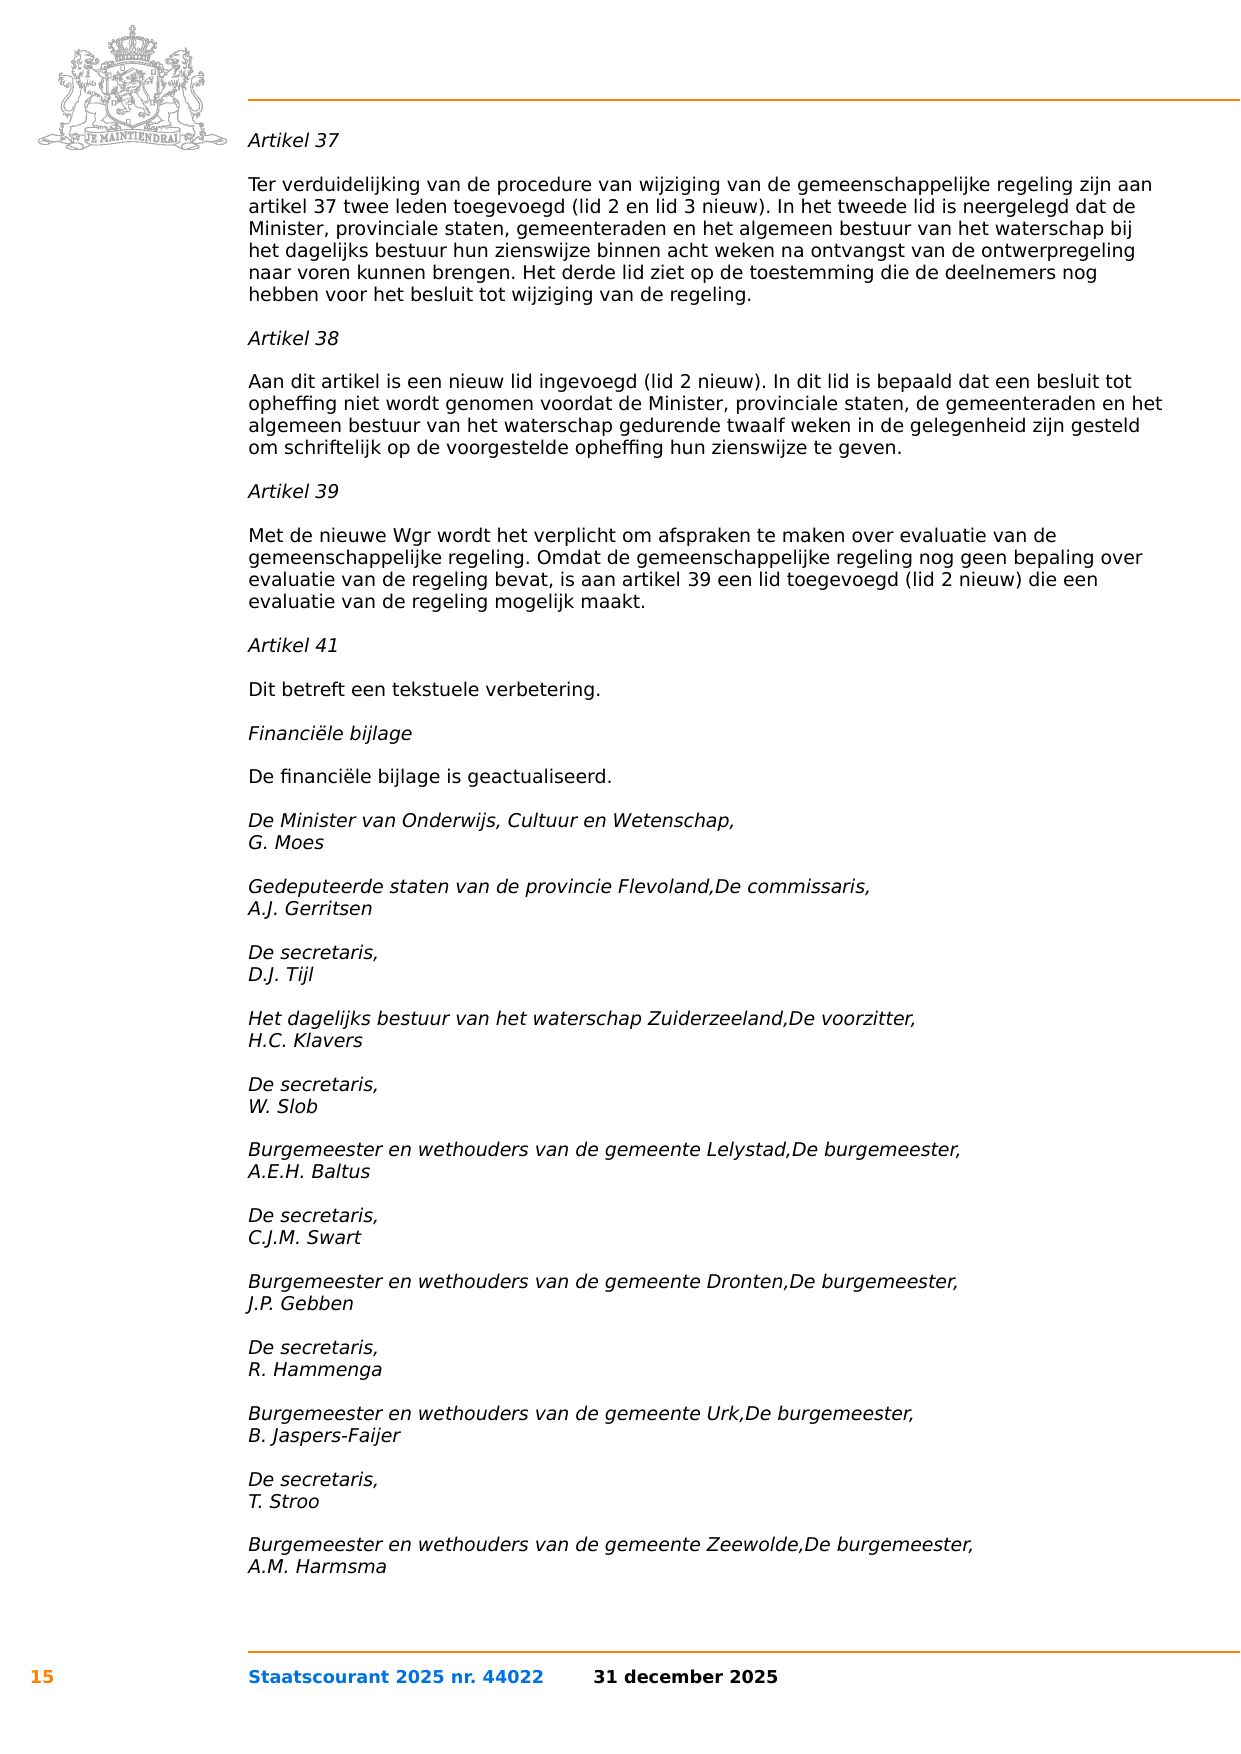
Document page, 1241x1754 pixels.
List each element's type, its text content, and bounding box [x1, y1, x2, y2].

subtitle Financiële bijlage [248, 722, 1163, 744]
text Met de nieuwe Wgr wordt het verplicht om afspraken te maken over evaluatie van de gemeenschappelijke regeling. Omdat de gemeenschappelijke regeling nog geen bepaling over evaluatie van de regeling bevat, is aan artikel 39 een lid toegevoegd (lid 2 nieuw) die een evaluatie van de regeling mogelijk maakt. [248, 525, 1163, 613]
subtitle Artikel 41 [248, 635, 1163, 657]
text Gedeputeerde staten van de provincie Flevoland,De commissaris, A.J. Gerritsen [248, 876, 1163, 920]
picture [38, 25, 227, 150]
text De secretaris, W. Slob [248, 1073, 1163, 1117]
text Burgemeester en wethouders van de gemeente Urk,De burgemeester, B. Jaspers-Faijer [248, 1403, 1163, 1447]
text Dit betreft een tekstuele verbetering. [248, 679, 1163, 701]
text De secretaris, R. Hammenga [248, 1337, 1163, 1381]
subtitle Artikel 37 [248, 130, 1163, 152]
text Het dagelijks bestuur van het waterschap Zuiderzeeland,De voorzitter, H.C. Klavers [248, 1008, 1163, 1052]
text Burgemeester en wethouders van de gemeente Dronten,De burgemeester, J.P. Gebben [248, 1271, 1163, 1315]
text De secretaris, T. Stroo [248, 1468, 1163, 1512]
text De Minister van Onderwijs, Cultuur en Wetenschap, G. Moes [248, 810, 1163, 854]
text De financiële bijlage is geactualiseerd. [248, 766, 1163, 788]
text Ter verduidelijking van de procedure van wijziging van de gemeenschappelijke regeling zijn aan artikel 37 twee leden toegevoegd (lid 2 en lid 3 nieuw). In het tweede lid is neergelegd dat de Minister, provinciale staten, gemeenteraden en het algemeen bestuur van het waterschap bij het dagelijks bestuur hun zienswijze binnen acht weken na ontvangst van de ontwerpregeling naar voren kunnen brengen. Het derde lid ziet op de toestemming die de deelnemers nog hebben voor het besluit tot wijziging van de regeling. [248, 174, 1163, 306]
subtitle Artikel 38 [248, 327, 1163, 349]
text Burgemeester en wethouders van de gemeente Lelystad,De burgemeester, A.E.H. Baltus [248, 1139, 1163, 1183]
text De secretaris, C.J.M. Swart [248, 1205, 1163, 1249]
text De secretaris, D.J. Tijl [248, 942, 1163, 986]
subtitle Artikel 39 [248, 481, 1163, 503]
text Aan dit artikel is een nieuw lid ingevoegd (lid 2 nieuw). In dit lid is bepaald dat een besluit tot opheffing niet wordt genomen voordat de Minister, provinciale staten, de gemeenteraden en het algemeen bestuur van het waterschap gedurende twaalf weken in de gelegenheid zijn gesteld om schriftelijk op de voorgestelde opheffing hun zienswijze te geven. [248, 371, 1163, 459]
text Burgemeester en wethouders van de gemeente Zeewolde,De burgemeester, A.M. Harmsma [248, 1534, 1163, 1578]
